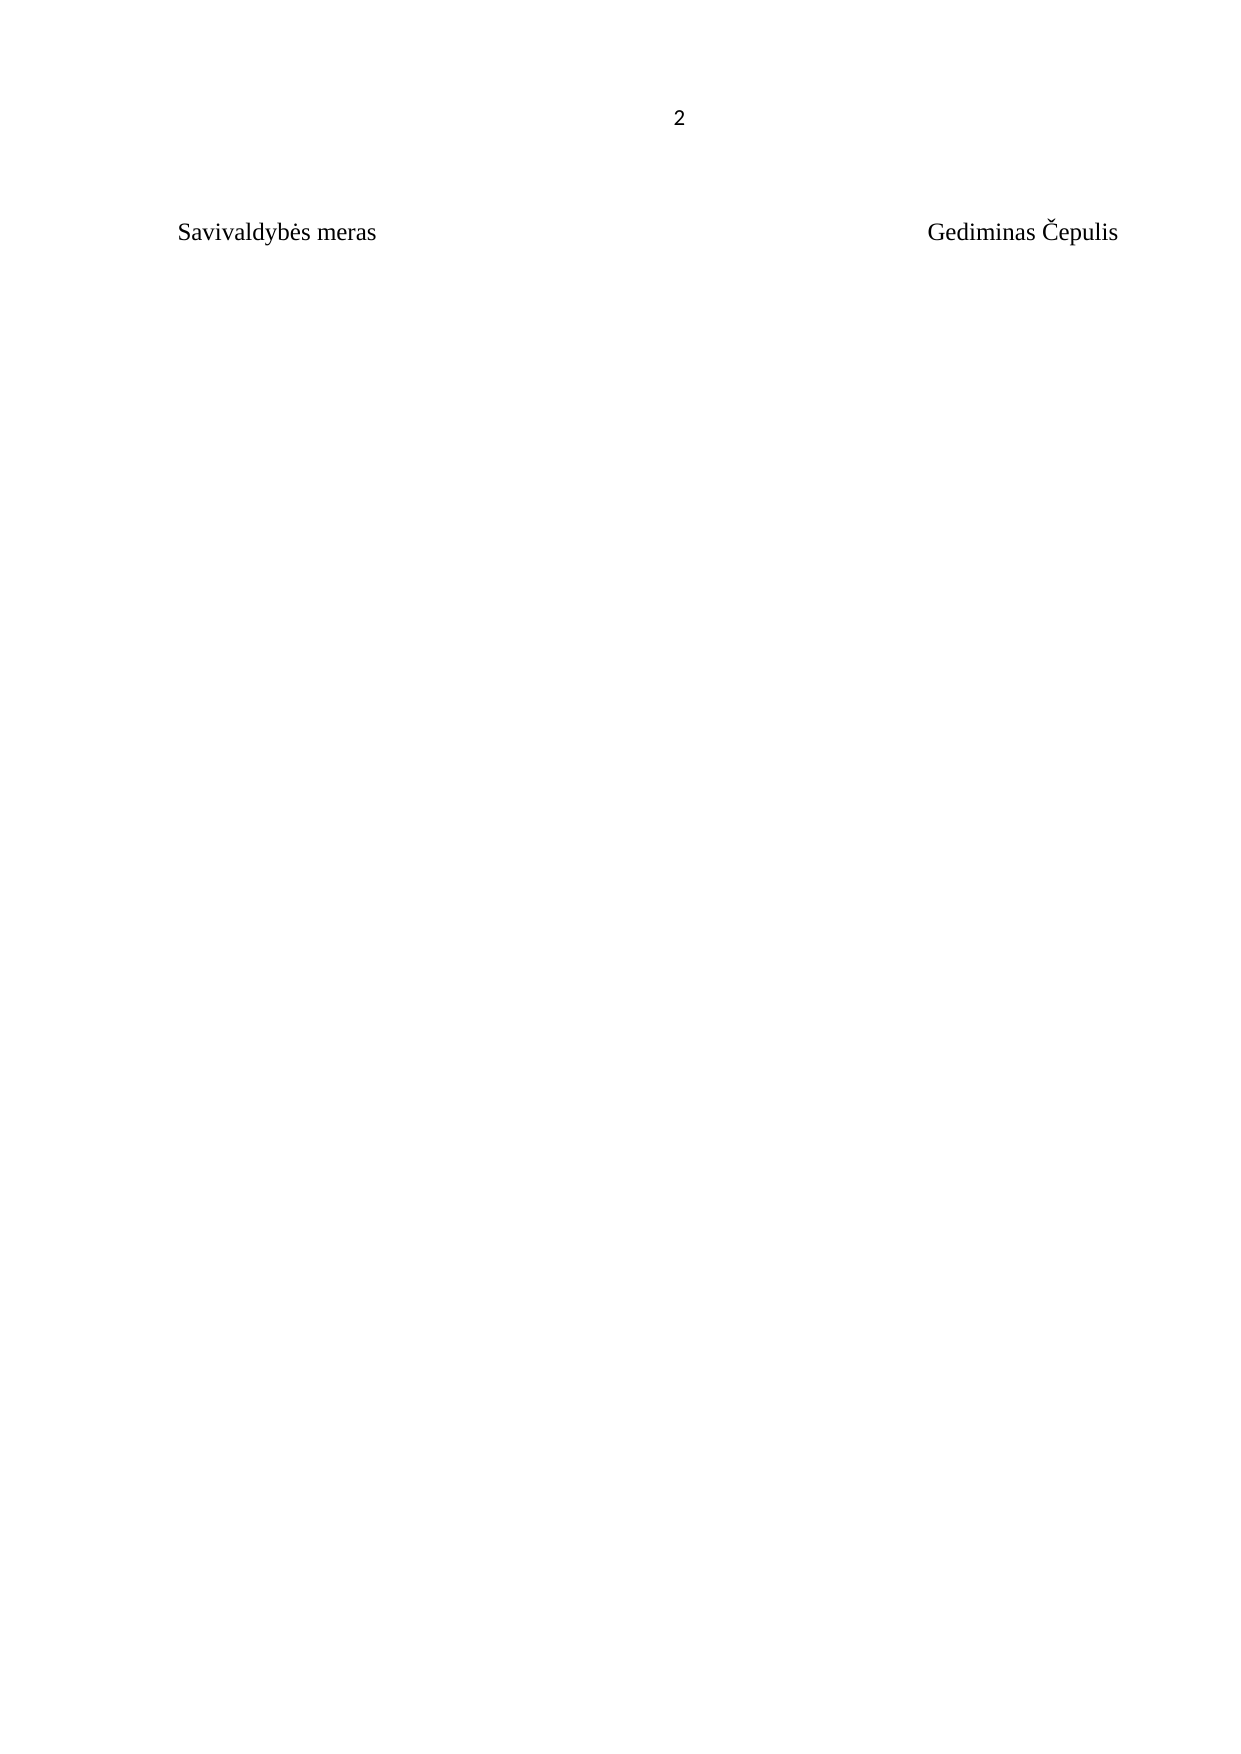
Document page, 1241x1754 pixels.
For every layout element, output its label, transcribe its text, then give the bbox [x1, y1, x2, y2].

text Savivaldybės meras Gediminas Čepulis [177, 217, 1181, 246]
